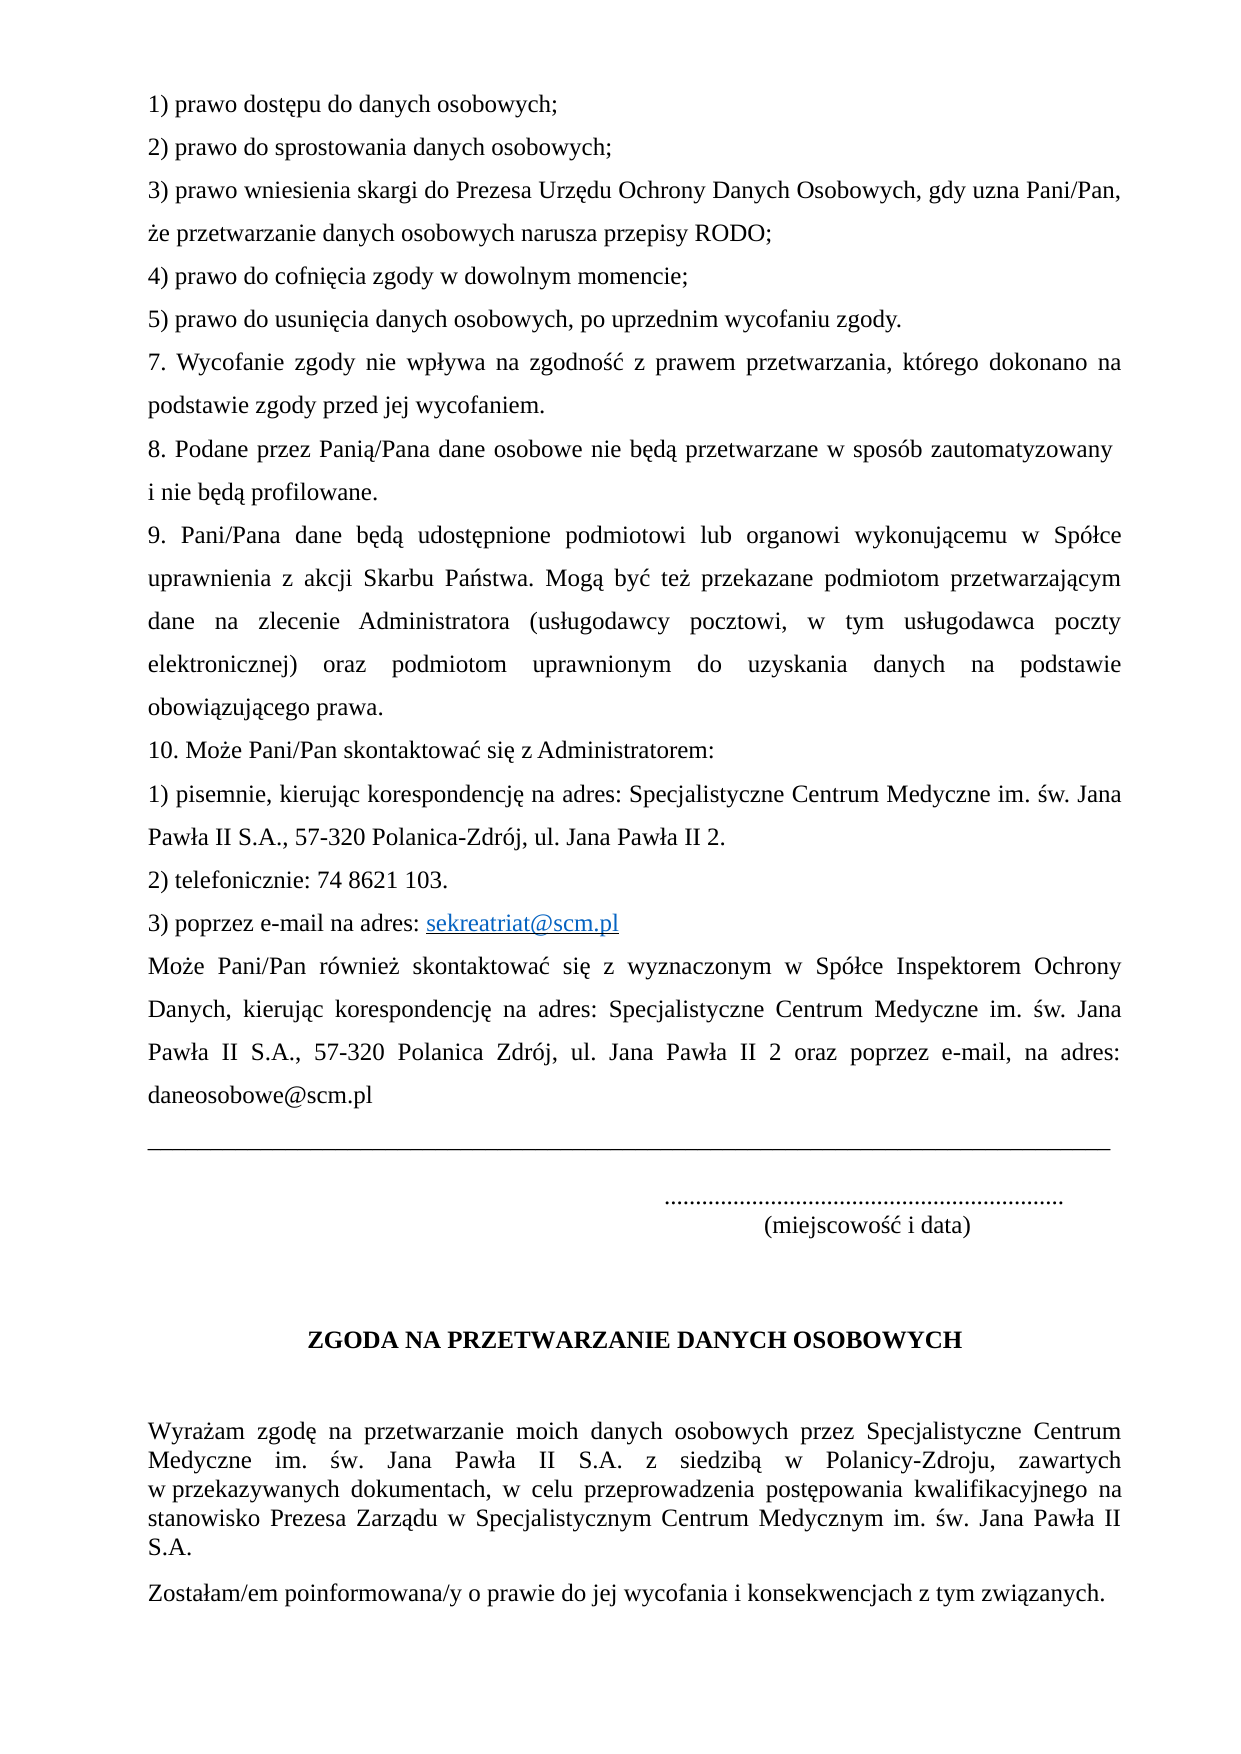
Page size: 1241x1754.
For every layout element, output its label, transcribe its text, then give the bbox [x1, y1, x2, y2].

text Może Pani/Pan również skontaktować się z wyznaczonym w Spółce Inspektorem Ochrony Danych, kierując korespondencję na adres: Specjalistyczne Centrum Medyczne im. św. Jana Pawła II S.A., 57-320 Polanica Zdrój, ul. Jana Pawła II 2 oraz poprzez e-mail, na adres: daneosobowe@scm.pl [148, 951, 1122, 1109]
text 3) poprzez e-mail na adres: sekreatriat@scm.pl [148, 908, 1122, 937]
text 7. Wycofanie zgody nie wpływa na zgodność z prawem przetwarzania, którego dokonano na podstawie zgody przed jej wycofaniem. [148, 347, 1122, 419]
text ................................................................ [664, 1181, 1122, 1210]
text 5) prawo do usunięcia danych osobowych, po uprzednim wycofaniu zgody. [148, 304, 1122, 333]
text 10. Może Pani/Pan skontaktować się z Administratorem: [148, 736, 1122, 764]
text 3) prawo wniesienia skargi do Prezesa Urzędu Ochrony Danych Osobowych, gdy uzna Pani/Pan, że przetwarzanie danych osobowych narusza przepisy RODO; [148, 175, 1122, 247]
text 2) prawo do sprostowania danych osobowych; [148, 132, 1122, 161]
text (miejscowość i data) [664, 1210, 1122, 1239]
text 1) pisemnie, kierując korespondencję na adres: Specjalistyczne Centrum Medyczne im. św. Jana Pawła II S.A., 57-320 Polanica-Zdrój, ul. Jana Pawła II 2. [148, 779, 1122, 851]
text Wyrażam zgodę na przetwarzanie moich danych osobowych przez Specjalistyczne Centrum Medyczne im. św. Jana Pawła II S.A. z siedzibą w Polanicy-Zdroju, zawartych w przekazywanych dokumentach, w celu przeprowadzenia postępowania kwalifikacyjnego na stanowisko Prezesa Zarządu w Specjalistycznym Centrum Medycznym im. św. Jana Pawła II S.A. [148, 1416, 1122, 1561]
text ZGODA NA PRZETWARZANIE DANYCH OSOBOWYCH [148, 1325, 1122, 1354]
text 2) telefonicznie: 74 8621 103. [148, 865, 1122, 894]
text 9. Pani/Pana dane będą udostępnione podmiotowi lub organowi wykonującemu w Spółce uprawnienia z akcji Skarbu Państwa. Mogą być też przekazane podmiotom przetwarzającym dane na zlecenie Administratora (usługodawcy pocztowi, w tym usługodawca poczty elektronicznej) oraz podmiotom uprawnionym do uzyskania danych na podstawie obowiązującego prawa. [148, 520, 1122, 721]
text _____________________________________________________________________________ [148, 1124, 1122, 1152]
text 1) prawo dostępu do danych osobowych; [148, 89, 1122, 117]
text Zostałam/em poinformowana/y o prawie do jej wycofania i konsekwencjach z tym związanych. [148, 1578, 1122, 1606]
text 4) prawo do cofnięcia zgody w dowolnym momencie; [148, 261, 1122, 290]
text 8. Podane przez Panią/Pana dane osobowe nie będą przetwarzane w sposób zautomatyzowany i nie będą profilowane. [148, 434, 1122, 506]
